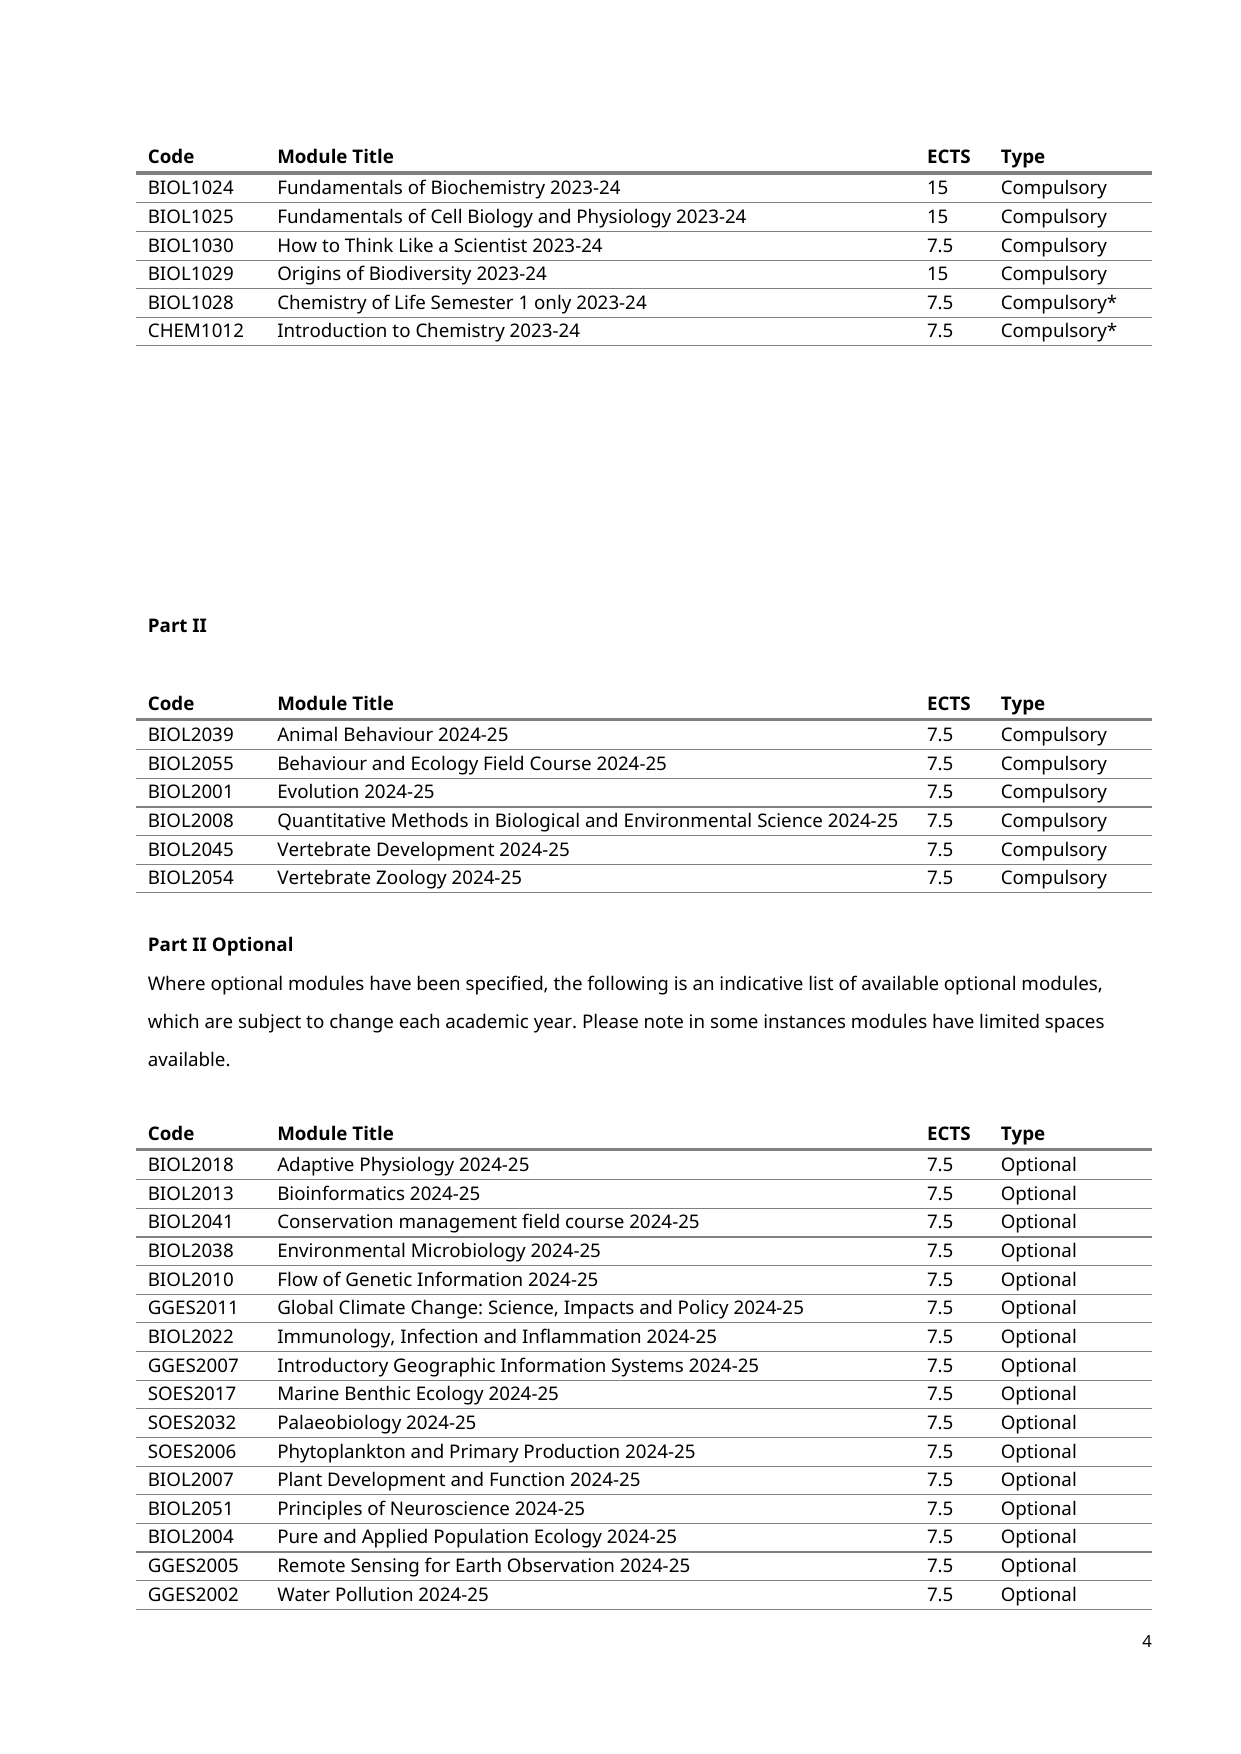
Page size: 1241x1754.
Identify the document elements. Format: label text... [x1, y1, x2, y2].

table_cell Compulsory* [989, 289, 1152, 317]
table_cell BIOL1025 [136, 203, 266, 231]
table_cell Compulsory [989, 721, 1152, 749]
table_cell Optional [989, 1151, 1152, 1179]
table_cell 7.5 [916, 289, 989, 317]
table_cell BIOL2013 [136, 1180, 266, 1208]
table_cell BIOL2051 [136, 1495, 266, 1523]
table_cell 7.5 [916, 779, 989, 806]
table_cell Code [136, 1121, 266, 1148]
table_cell BIOL2055 [136, 750, 266, 778]
table_cell Compulsory [989, 808, 1152, 835]
table_cell Compulsory [989, 750, 1152, 778]
table_cell Pure and Applied Population Ecology 2024-25 [266, 1524, 916, 1551]
table_cell SOES2017 [136, 1381, 266, 1408]
table_cell BIOL2041 [136, 1209, 266, 1236]
table_cell Compulsory* [989, 318, 1152, 345]
table_cell Optional [989, 1467, 1152, 1494]
table_cell 7.5 [916, 1295, 989, 1322]
table_cell Optional [989, 1238, 1152, 1265]
table_cell Optional [989, 1581, 1152, 1609]
table_cell GGES2007 [136, 1352, 266, 1379]
table_cell 7.5 [916, 1409, 989, 1437]
table_cell Behaviour and Ecology Field Course 2024-25 [266, 750, 916, 778]
table_cell Optional [989, 1266, 1152, 1294]
table_cell 7.5 [916, 1352, 989, 1379]
table_cell 7.5 [916, 721, 989, 749]
table_cell Module Title [266, 1121, 916, 1148]
table_cell Compulsory [989, 865, 1152, 892]
table_cell SOES2006 [136, 1438, 266, 1466]
table_cell Code [136, 691, 266, 718]
table_cell 7.5 [916, 750, 989, 778]
table_cell 15 [916, 261, 989, 288]
table_cell How to Think Like a Scientist 2023-24 [266, 232, 916, 259]
table_cell BIOL2022 [136, 1323, 266, 1351]
table_cell BIOL2004 [136, 1524, 266, 1551]
table_cell Quantitative Methods in Biological and Environmental Science 2024-25 [266, 808, 916, 835]
table_cell GGES2011 [136, 1295, 266, 1322]
table_cell Compulsory [989, 175, 1152, 202]
table_cell 7.5 [916, 1581, 989, 1609]
table_cell BIOL2001 [136, 779, 266, 806]
table_cell Code [136, 144, 266, 171]
table_cell 7.5 [916, 232, 989, 259]
table_cell 15 [916, 175, 989, 202]
table_cell BIOL2008 [136, 808, 266, 835]
table_cell Introductory Geographic Information Systems 2024-25 [266, 1352, 916, 1379]
table_cell BIOL2054 [136, 865, 266, 892]
table_cell Vertebrate Development 2024-25 [266, 836, 916, 864]
table_cell Optional [989, 1381, 1152, 1408]
table_cell GGES2005 [136, 1553, 266, 1580]
table_cell 7.5 [916, 836, 989, 864]
table_cell BIOL2018 [136, 1151, 266, 1179]
table_cell Environmental Microbiology 2024-25 [266, 1238, 916, 1265]
table_cell Type [989, 1121, 1152, 1148]
table_cell Optional [989, 1295, 1152, 1322]
table_cell Compulsory [989, 836, 1152, 864]
table_cell Conservation management field course 2024-25 [266, 1209, 916, 1236]
table_cell BIOL1028 [136, 289, 266, 317]
table_cell Plant Development and Function 2024-25 [266, 1467, 916, 1494]
table_cell 7.5 [916, 1524, 989, 1551]
table_cell BIOL1024 [136, 175, 266, 202]
table_cell ECTS [916, 1121, 989, 1148]
table_cell 7.5 [916, 1266, 989, 1294]
table_cell Optional [989, 1180, 1152, 1208]
table_cell Animal Behaviour 2024-25 [266, 721, 916, 749]
table_cell Bioinformatics 2024-25 [266, 1180, 916, 1208]
table_cell Optional [989, 1352, 1152, 1379]
table_cell Vertebrate Zoology 2024-25 [266, 865, 916, 892]
table_cell Evolution 2024-25 [266, 779, 916, 806]
table_cell Water Pollution 2024-25 [266, 1581, 916, 1609]
table_cell 7.5 [916, 808, 989, 835]
table_cell GGES2002 [136, 1581, 266, 1609]
table_cell Module Title [266, 144, 916, 171]
table_cell 7.5 [916, 1438, 989, 1466]
table_cell Optional [989, 1409, 1152, 1437]
table_cell Palaeobiology 2024-25 [266, 1409, 916, 1437]
table_cell Fundamentals of Biochemistry 2023-24 [266, 175, 916, 202]
table_cell Part II Optional Where optional modules have been specified, the following is an indicative list of available optional modules, which are subject to change each academic year. Please note in some instances modules have limited spaces available. [136, 893, 1152, 1121]
table_cell CHEM1012 [136, 318, 266, 345]
table_cell Optional [989, 1209, 1152, 1236]
table_cell BIOL2007 [136, 1467, 266, 1494]
table_cell Immunology, Infection and Inflammation 2024-25 [266, 1323, 916, 1351]
table_cell 7.5 [916, 865, 989, 892]
table_cell BIOL2010 [136, 1266, 266, 1294]
table_cell Compulsory [989, 232, 1152, 259]
table_cell Flow of Genetic Information 2024-25 [266, 1266, 916, 1294]
table_cell Optional [989, 1438, 1152, 1466]
table_cell 7.5 [916, 1209, 989, 1236]
table_cell 7.5 [916, 1381, 989, 1408]
table_cell 7.5 [916, 1495, 989, 1523]
table_cell 7.5 [916, 1238, 989, 1265]
table_cell 7.5 [916, 318, 989, 345]
table_cell Remote Sensing for Earth Observation 2024-25 [266, 1553, 916, 1580]
table_cell BIOL1030 [136, 232, 266, 259]
table_cell ECTS [916, 144, 989, 171]
table_cell Compulsory [989, 203, 1152, 231]
table_cell BIOL2039 [136, 721, 266, 749]
table_cell 7.5 [916, 1553, 989, 1580]
table_cell Fundamentals of Cell Biology and Physiology 2023-24 [266, 203, 916, 231]
table_cell Optional [989, 1524, 1152, 1551]
table_cell Global Climate Change: Science, Impacts and Policy 2024-25 [266, 1295, 916, 1322]
table_cell Compulsory [989, 779, 1152, 806]
table_cell Marine Benthic Ecology 2024-25 [266, 1381, 916, 1408]
table_cell Compulsory [989, 261, 1152, 288]
table_cell Origins of Biodiversity 2023-24 [266, 261, 916, 288]
table_cell 7.5 [916, 1180, 989, 1208]
table_cell Introduction to Chemistry 2023-24 [266, 318, 916, 345]
table_cell [136, 346, 1152, 383]
table_cell Optional [989, 1553, 1152, 1580]
table_cell BIOL1029 [136, 261, 266, 288]
table_cell Adaptive Physiology 2024-25 [266, 1151, 916, 1179]
table_cell Principles of Neuroscience 2024-25 [266, 1495, 916, 1523]
table_cell Optional [989, 1495, 1152, 1523]
table_cell 7.5 [916, 1467, 989, 1494]
table_cell BIOL2045 [136, 836, 266, 864]
table_cell Phytoplankton and Primary Production 2024-25 [266, 1438, 916, 1466]
table_cell 7.5 [916, 1323, 989, 1351]
table_cell 7.5 [916, 1151, 989, 1179]
table_cell Part II [136, 383, 1152, 691]
table_cell Type [989, 691, 1152, 718]
table_cell Module Title [266, 691, 916, 718]
table_cell ECTS [916, 691, 989, 718]
table_cell SOES2032 [136, 1409, 266, 1437]
table_cell Type [989, 144, 1152, 171]
table_cell Chemistry of Life Semester 1 only 2023-24 [266, 289, 916, 317]
table_cell Optional [989, 1323, 1152, 1351]
table_cell 15 [916, 203, 989, 231]
table_cell BIOL2038 [136, 1238, 266, 1265]
